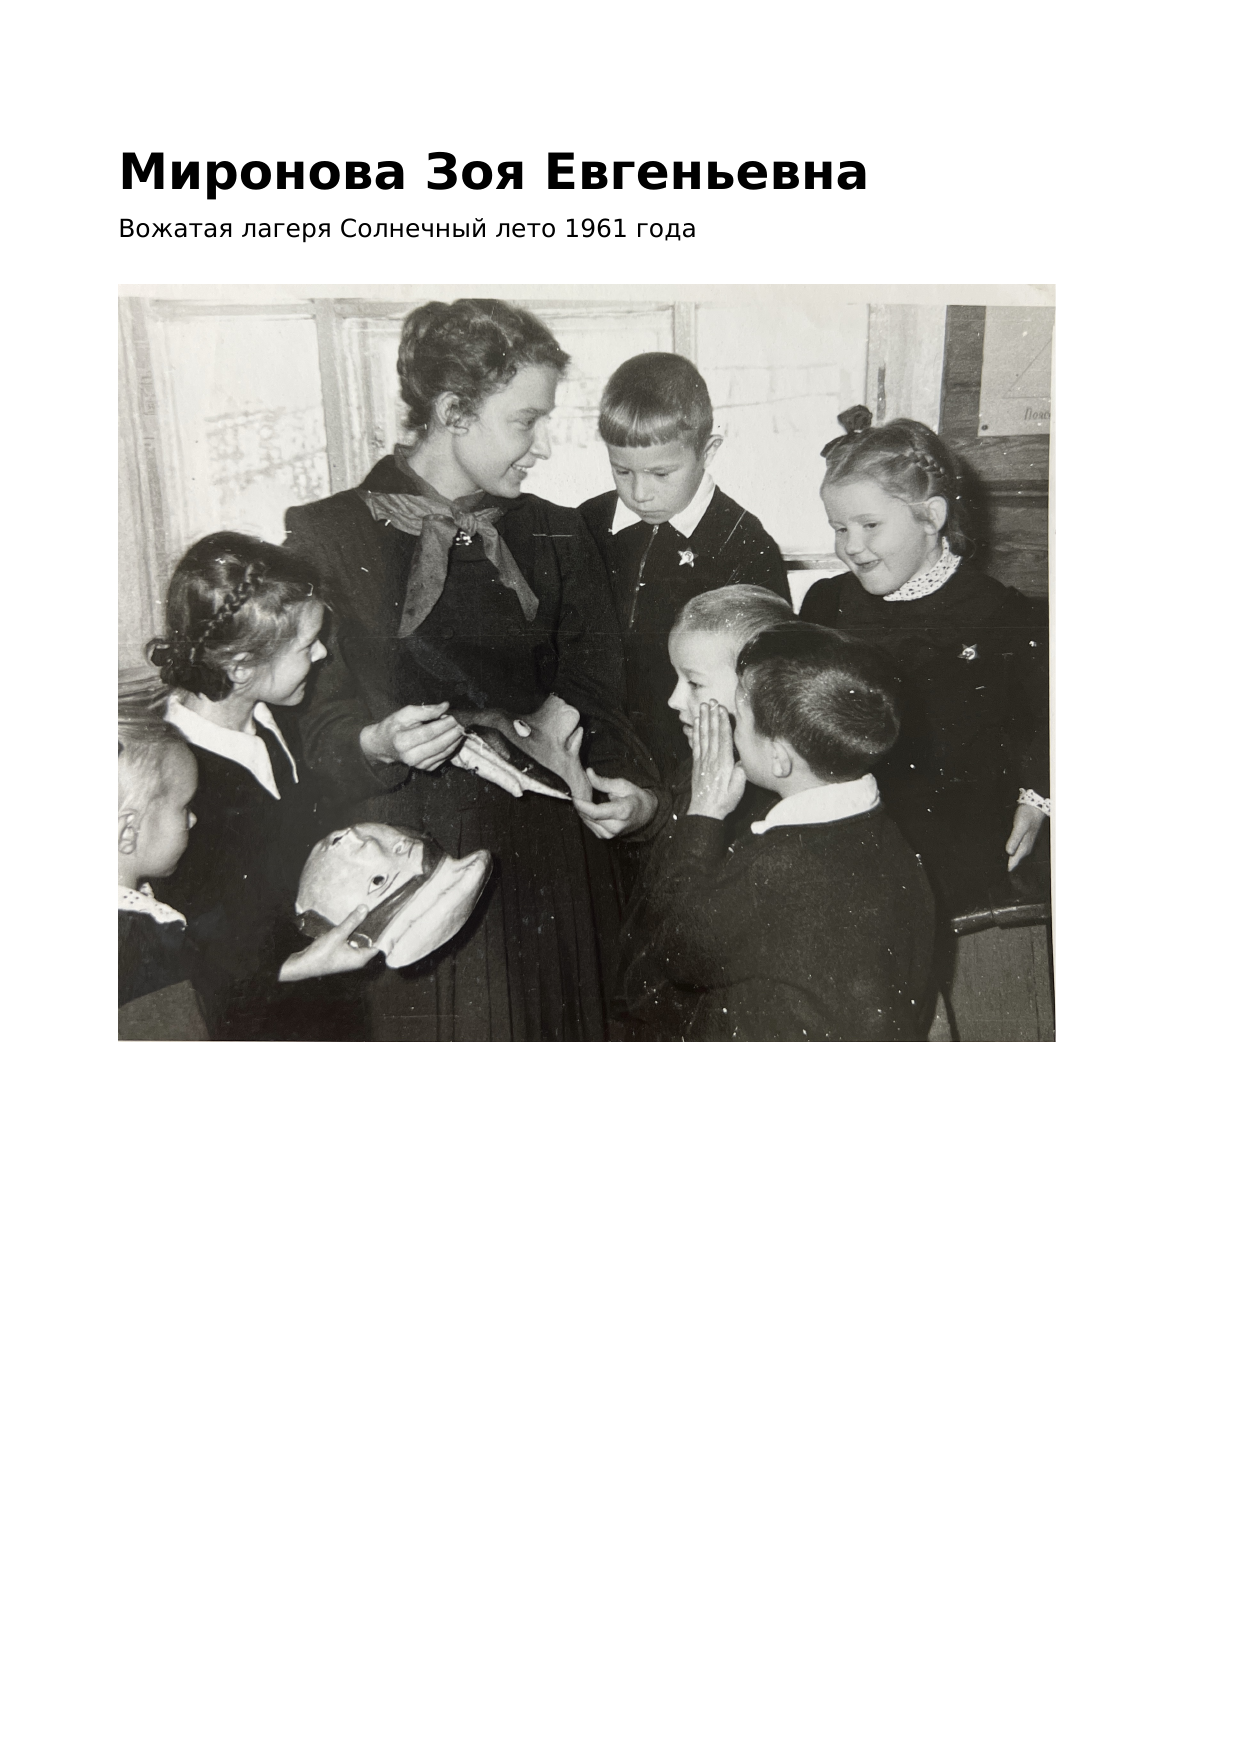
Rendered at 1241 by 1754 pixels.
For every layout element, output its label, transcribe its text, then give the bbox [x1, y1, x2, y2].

text Вожатая лагеря Солнечный лето 1961 года [118, 214, 1122, 272]
subtitle Миронова Зоя Евгеньевна [118, 143, 1122, 201]
picture [118, 284, 1056, 1042]
